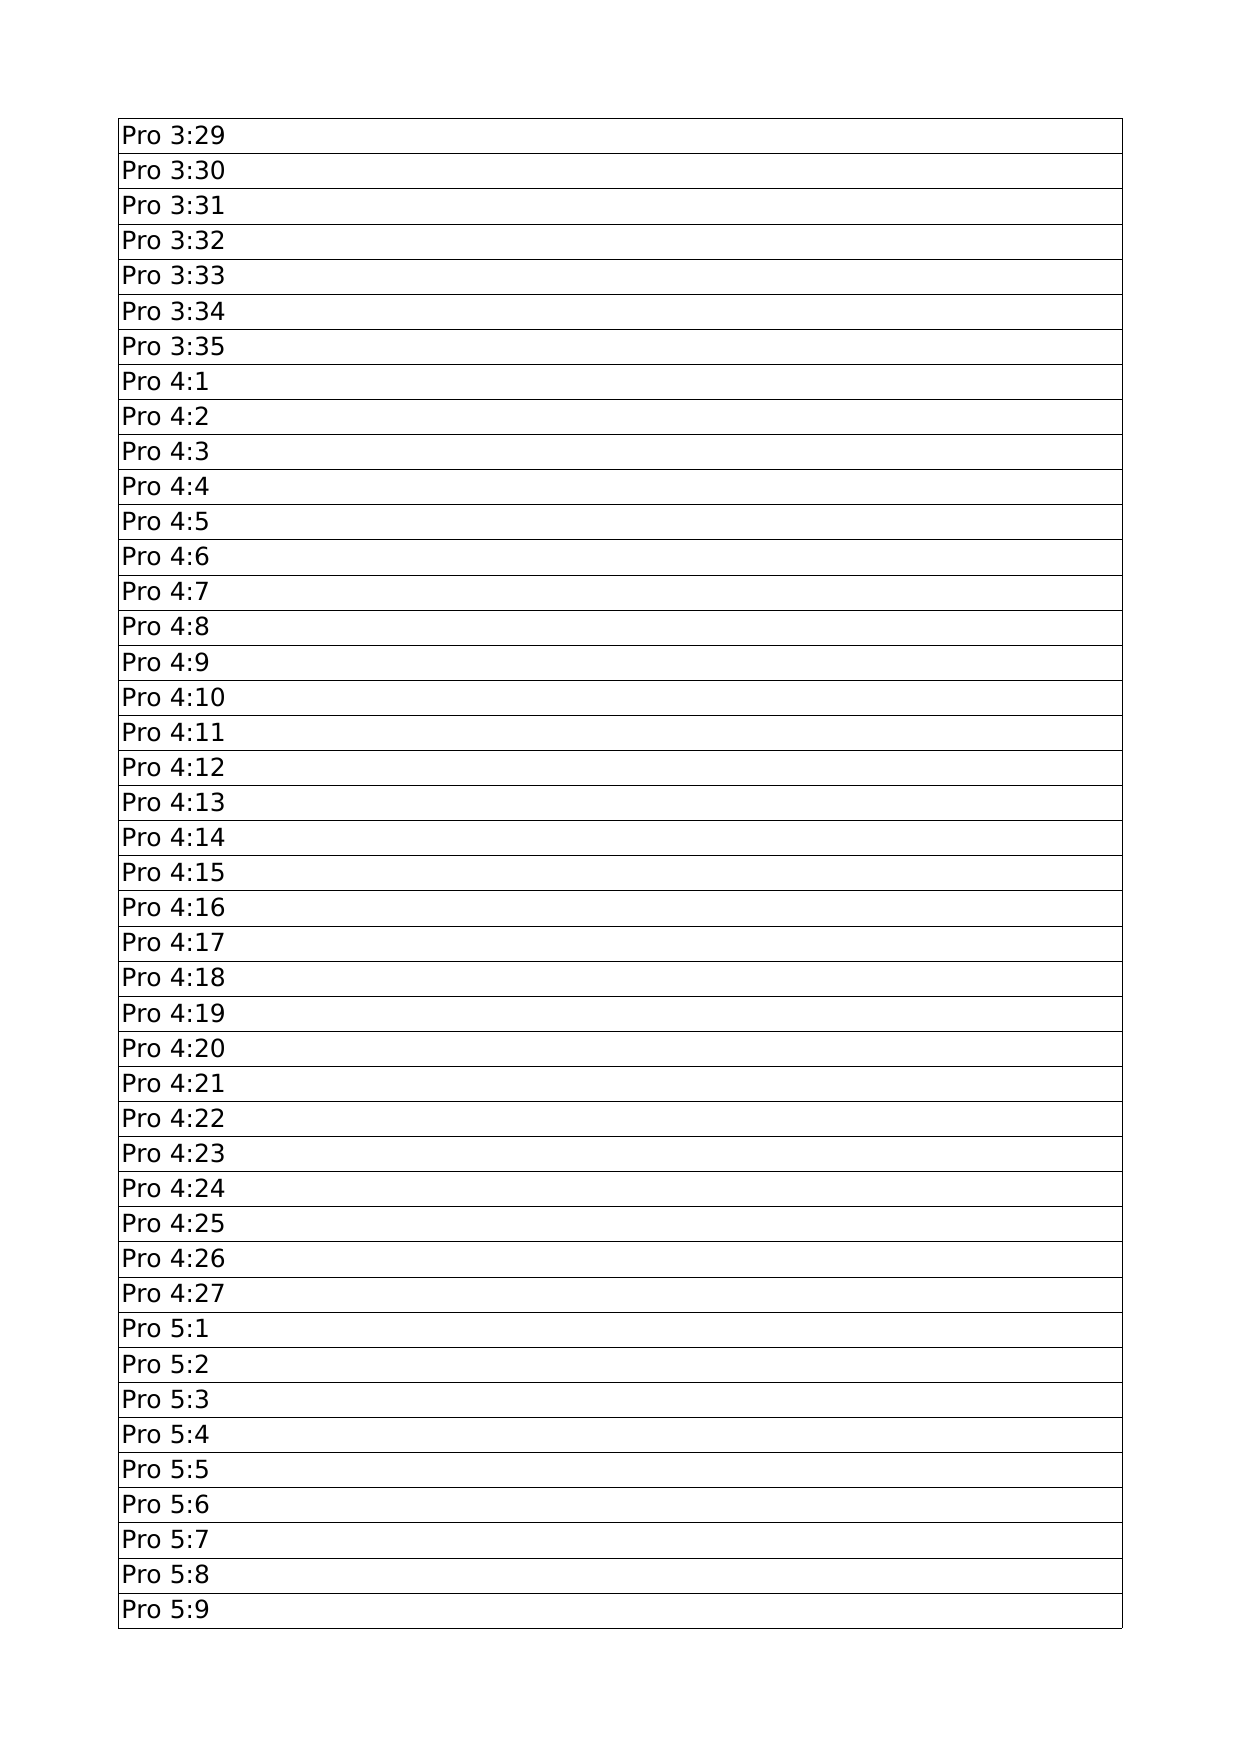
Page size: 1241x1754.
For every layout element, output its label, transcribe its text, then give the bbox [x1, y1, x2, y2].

table_cell Pro 4:26 [119, 1242, 1122, 1277]
table_cell Pro 4:8 [119, 611, 1122, 645]
table_cell Pro 4:5 [119, 505, 1122, 539]
table_cell Pro 5:9 [119, 1594, 1122, 1628]
table_cell Pro 4:3 [119, 435, 1122, 469]
table_cell Pro 4:7 [119, 576, 1122, 609]
table_cell Pro 4:13 [119, 786, 1122, 820]
table_cell Pro 4:25 [119, 1207, 1122, 1241]
table_cell Pro 4:20 [119, 1032, 1122, 1066]
table_cell Pro 4:9 [119, 646, 1122, 680]
table_cell Pro 3:30 [119, 154, 1122, 188]
table_cell Pro 4:12 [119, 751, 1122, 785]
table_cell Pro 3:35 [119, 330, 1122, 364]
table_cell Pro 4:17 [119, 927, 1122, 961]
table_cell Pro 5:1 [119, 1313, 1122, 1347]
table_cell Pro 4:19 [119, 997, 1122, 1031]
table_cell Pro 5:8 [119, 1559, 1122, 1592]
table_cell Pro 4:16 [119, 891, 1122, 926]
table_cell Pro 5:3 [119, 1383, 1122, 1417]
table_cell Pro 4:10 [119, 681, 1122, 715]
table_cell Pro 3:34 [119, 295, 1122, 329]
table_cell Pro 4:14 [119, 821, 1122, 855]
table_cell Pro 3:32 [119, 225, 1122, 258]
table_cell Pro 4:18 [119, 962, 1122, 996]
table_cell Pro 4:4 [119, 470, 1122, 504]
table_cell Pro 4:22 [119, 1102, 1122, 1136]
table_cell Pro 3:31 [119, 189, 1122, 223]
table_cell Pro 4:6 [119, 540, 1122, 574]
table_cell Pro 5:2 [119, 1348, 1122, 1382]
table_cell Pro 4:23 [119, 1137, 1122, 1171]
table_cell Pro 4:2 [119, 400, 1122, 434]
table_cell Pro 5:7 [119, 1523, 1122, 1557]
table_cell Pro 4:11 [119, 716, 1122, 750]
table_cell Pro 4:1 [119, 365, 1122, 399]
table_cell Pro 4:15 [119, 856, 1122, 890]
table_cell Pro 4:24 [119, 1172, 1122, 1206]
table_cell Pro 3:33 [119, 260, 1122, 294]
table_cell Pro 5:6 [119, 1488, 1122, 1522]
table_cell Pro 4:21 [119, 1067, 1122, 1101]
table_cell Pro 5:4 [119, 1418, 1122, 1452]
table_cell Pro 4:27 [119, 1278, 1122, 1312]
table_cell Pro 5:5 [119, 1453, 1122, 1487]
table_cell Pro 3:29 [119, 119, 1122, 153]
